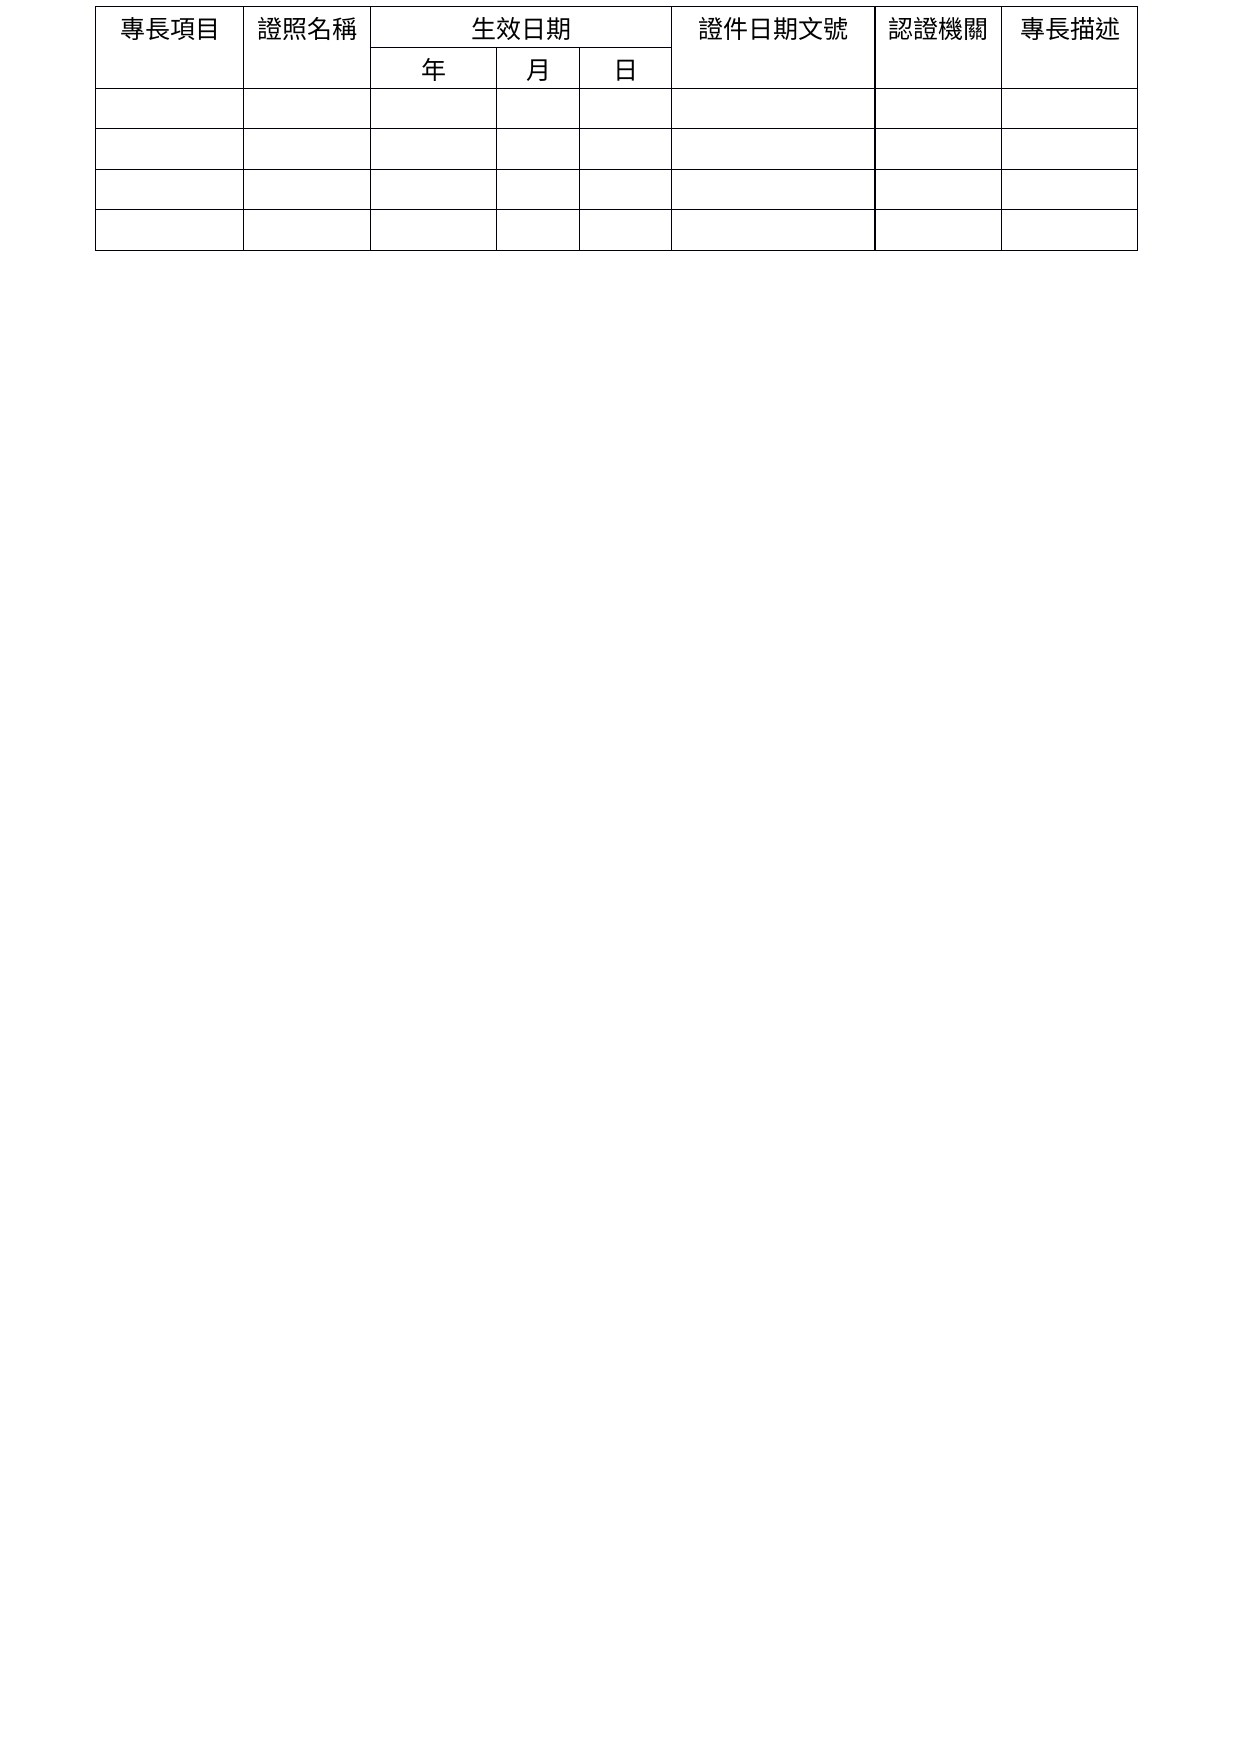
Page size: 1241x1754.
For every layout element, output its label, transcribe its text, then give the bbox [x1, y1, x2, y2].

table_cell 日 [580, 48, 671, 87]
table_cell [244, 129, 370, 169]
table_cell [580, 170, 671, 209]
table_cell [580, 129, 671, 169]
table_cell [96, 129, 243, 169]
table_cell [96, 210, 243, 250]
table_cell [580, 210, 671, 250]
table_cell 專長描述 [1002, 7, 1137, 87]
table_cell [497, 210, 579, 250]
table_cell [1002, 170, 1137, 209]
table_cell [1002, 129, 1137, 169]
table_cell [1002, 210, 1137, 250]
table_cell [96, 89, 243, 128]
table_cell [672, 170, 874, 209]
table_cell [497, 129, 579, 169]
table_cell 生效日期 [371, 7, 671, 47]
table_cell 專長項目 [96, 7, 243, 87]
table_cell 證照名稱 [244, 7, 370, 87]
table_cell [672, 210, 874, 250]
table_cell [876, 129, 1001, 169]
table_cell [1002, 89, 1137, 128]
table_cell 認證機關 [876, 7, 1001, 87]
table_cell [497, 89, 579, 128]
table_cell [876, 89, 1001, 128]
table_cell [371, 210, 496, 250]
table_cell [580, 89, 671, 128]
table_cell [672, 89, 874, 128]
table_cell [371, 129, 496, 169]
table_cell [876, 170, 1001, 209]
table_cell [244, 210, 370, 250]
table_cell 月 [497, 48, 579, 87]
table_cell 年 [371, 48, 496, 87]
table_cell [244, 170, 370, 209]
table_cell [371, 170, 496, 209]
table_cell [876, 210, 1001, 250]
table_cell 證件日期文號 [672, 7, 874, 87]
table_cell [96, 170, 243, 209]
table_cell [497, 170, 579, 209]
table_cell [672, 129, 874, 169]
table_cell [244, 89, 370, 128]
table_cell [371, 89, 496, 128]
